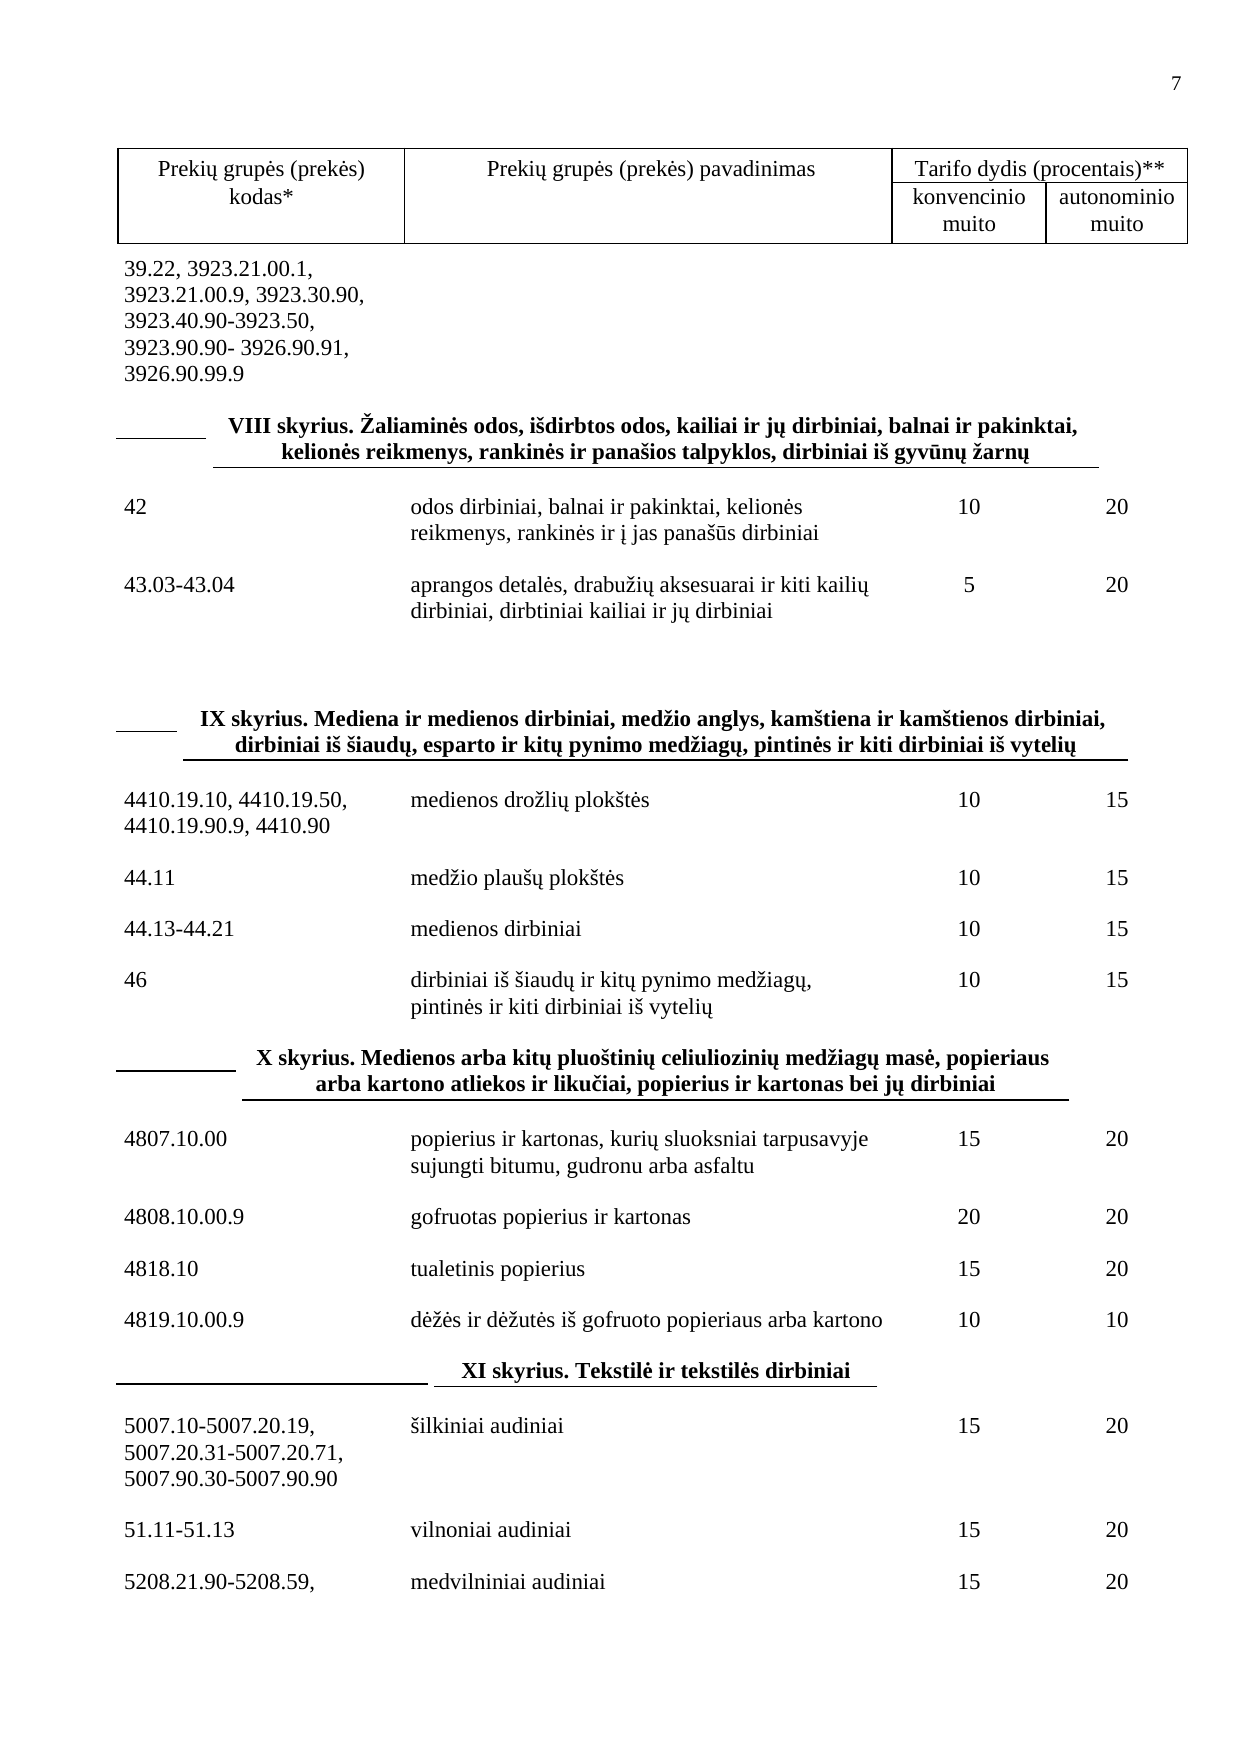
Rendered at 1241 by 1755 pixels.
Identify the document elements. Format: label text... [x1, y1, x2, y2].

table_cell 4807.10.00 [118, 1113, 404, 1191]
table_cell 15 [892, 1242, 1046, 1293]
table_cell 15 [892, 1113, 1046, 1191]
table_cell popierius ir kartonas, kurių sluoksniai tarpusavyje sujungti bitumu, gudronu arba asfaltu [405, 1113, 892, 1191]
table_cell 46 [118, 954, 404, 1032]
table_cell odos dirbiniai, balnai ir pakinktai, kelionės reikmenys, rankinės ir į jas panašūs dirbiniai [405, 481, 892, 558]
table_cell 15 [892, 1504, 1046, 1555]
table_cell VIII skyrius. Žaliaminės odos, išdirbtos odos, kailiai ir jų dirbiniai, balnai ir pakinktai, kelionės reikmenys, rankinės ir panašios talpyklos, dirbiniai iš gyvūnų žarnų [118, 399, 1187, 481]
table_cell 44.11 [118, 851, 404, 903]
table_cell 4819.10.00.9 [118, 1294, 404, 1345]
table_cell [1046, 244, 1187, 399]
table_cell 10 [892, 481, 1046, 558]
table_cell 20 [1046, 1242, 1187, 1293]
table_cell gofruotas popierius ir kartonas [405, 1191, 892, 1242]
table_cell 20 [892, 1191, 1046, 1242]
table_cell 20 [1046, 1555, 1187, 1604]
table_cell 5208.21.90-5208.59, [118, 1555, 404, 1604]
table_cell konvencinio muito [893, 183, 1045, 242]
table_cell 10 [892, 954, 1046, 1032]
table_cell 10 [892, 851, 1046, 903]
table_cell 4410.19.10, 4410.19.50, 4410.19.90.9, 4410.90 [118, 774, 404, 851]
table_cell 44.13-44.21 [118, 903, 404, 954]
table_cell [405, 244, 892, 399]
table_cell vilnoniai audiniai [405, 1504, 892, 1555]
table_cell dirbiniai iš šiaudų ir kitų pynimo medžiagų, pintinės ir kiti dirbiniai iš vytelių [405, 954, 892, 1032]
table_cell kodas* [119, 182, 404, 242]
table_cell X skyrius. Medienos arba kitų pluoštinių celiuliozinių medžiagų masė, popieriaus arba kartono atliekos ir likučiai, popierius ir kartonas bei jų dirbiniai [118, 1032, 1187, 1113]
table_cell 15 [892, 1400, 1046, 1504]
table_cell 20 [1046, 481, 1187, 558]
table_cell 5007.10-5007.20.19, 5007.20.31-5007.20.71, 5007.90.30-5007.90.90 [118, 1400, 404, 1504]
table_cell medžio plaušų plokštės [405, 851, 892, 903]
table_header Prekių grupės (prekės) [119, 149, 404, 182]
table_cell 15 [892, 1555, 1046, 1604]
table_cell 10 [892, 1294, 1046, 1345]
table_cell 15 [1046, 851, 1187, 903]
table_cell 20 [1046, 1400, 1187, 1504]
table_cell 43.03-43.04 [118, 558, 404, 636]
table_cell 20 [1046, 1504, 1187, 1555]
table_cell 4808.10.00.9 [118, 1191, 404, 1242]
table_cell 5 [892, 558, 1046, 636]
table_cell [405, 182, 891, 242]
table_cell 15 [1046, 774, 1187, 851]
table_cell šilkiniai audiniai [405, 1400, 892, 1504]
table_cell tualetinis popierius [405, 1242, 892, 1293]
table_cell 10 [1046, 1294, 1187, 1345]
table_cell 10 [892, 903, 1046, 954]
table_cell medienos drožlių plokštės [405, 774, 892, 851]
table_cell 20 [1046, 1191, 1187, 1242]
table_cell 51.11-51.13 [118, 1504, 404, 1555]
table_cell IX skyrius. Mediena ir medienos dirbiniai, medžio anglys, kamštiena ir kamštienos dirbiniai, dirbiniai iš šiaudų, esparto ir kitų pynimo medžiagų, pintinės ir kiti dirbiniai iš vytelių [118, 692, 1187, 773]
table_header Tarifo dydis (procentais)** [893, 149, 1187, 182]
table_cell [118, 636, 1187, 692]
table_cell 15 [1046, 903, 1187, 954]
table_cell 15 [1046, 954, 1187, 1032]
table_cell autonominio muito [1047, 183, 1187, 242]
table_cell 20 [1046, 558, 1187, 636]
table_cell 10 [892, 774, 1046, 851]
table_cell 4818.10 [118, 1242, 404, 1293]
table_header Prekių grupės (prekės) pavadinimas [405, 149, 891, 182]
table_cell 20 [1046, 1113, 1187, 1191]
table_cell 42 [118, 481, 404, 558]
table_cell XI skyrius. Tekstilė ir tekstilės dirbiniai [118, 1345, 1187, 1400]
table_cell 39.22, 3923.21.00.1, 3923.21.00.9, 3923.30.90, 3923.40.90-3923.50, 3923.90.90- 3926.90.91, 3926.90.99.9 [118, 244, 404, 399]
table_cell dėžės ir dėžutės iš gofruoto popieriaus arba kartono [405, 1294, 892, 1345]
table_cell aprangos detalės, drabužių aksesuarai ir kiti kailių dirbiniai, dirbtiniai kailiai ir jų dirbiniai [405, 558, 892, 636]
table_cell [892, 244, 1046, 399]
table_cell medienos dirbiniai [405, 903, 892, 954]
table_cell medvilniniai audiniai [405, 1555, 892, 1604]
